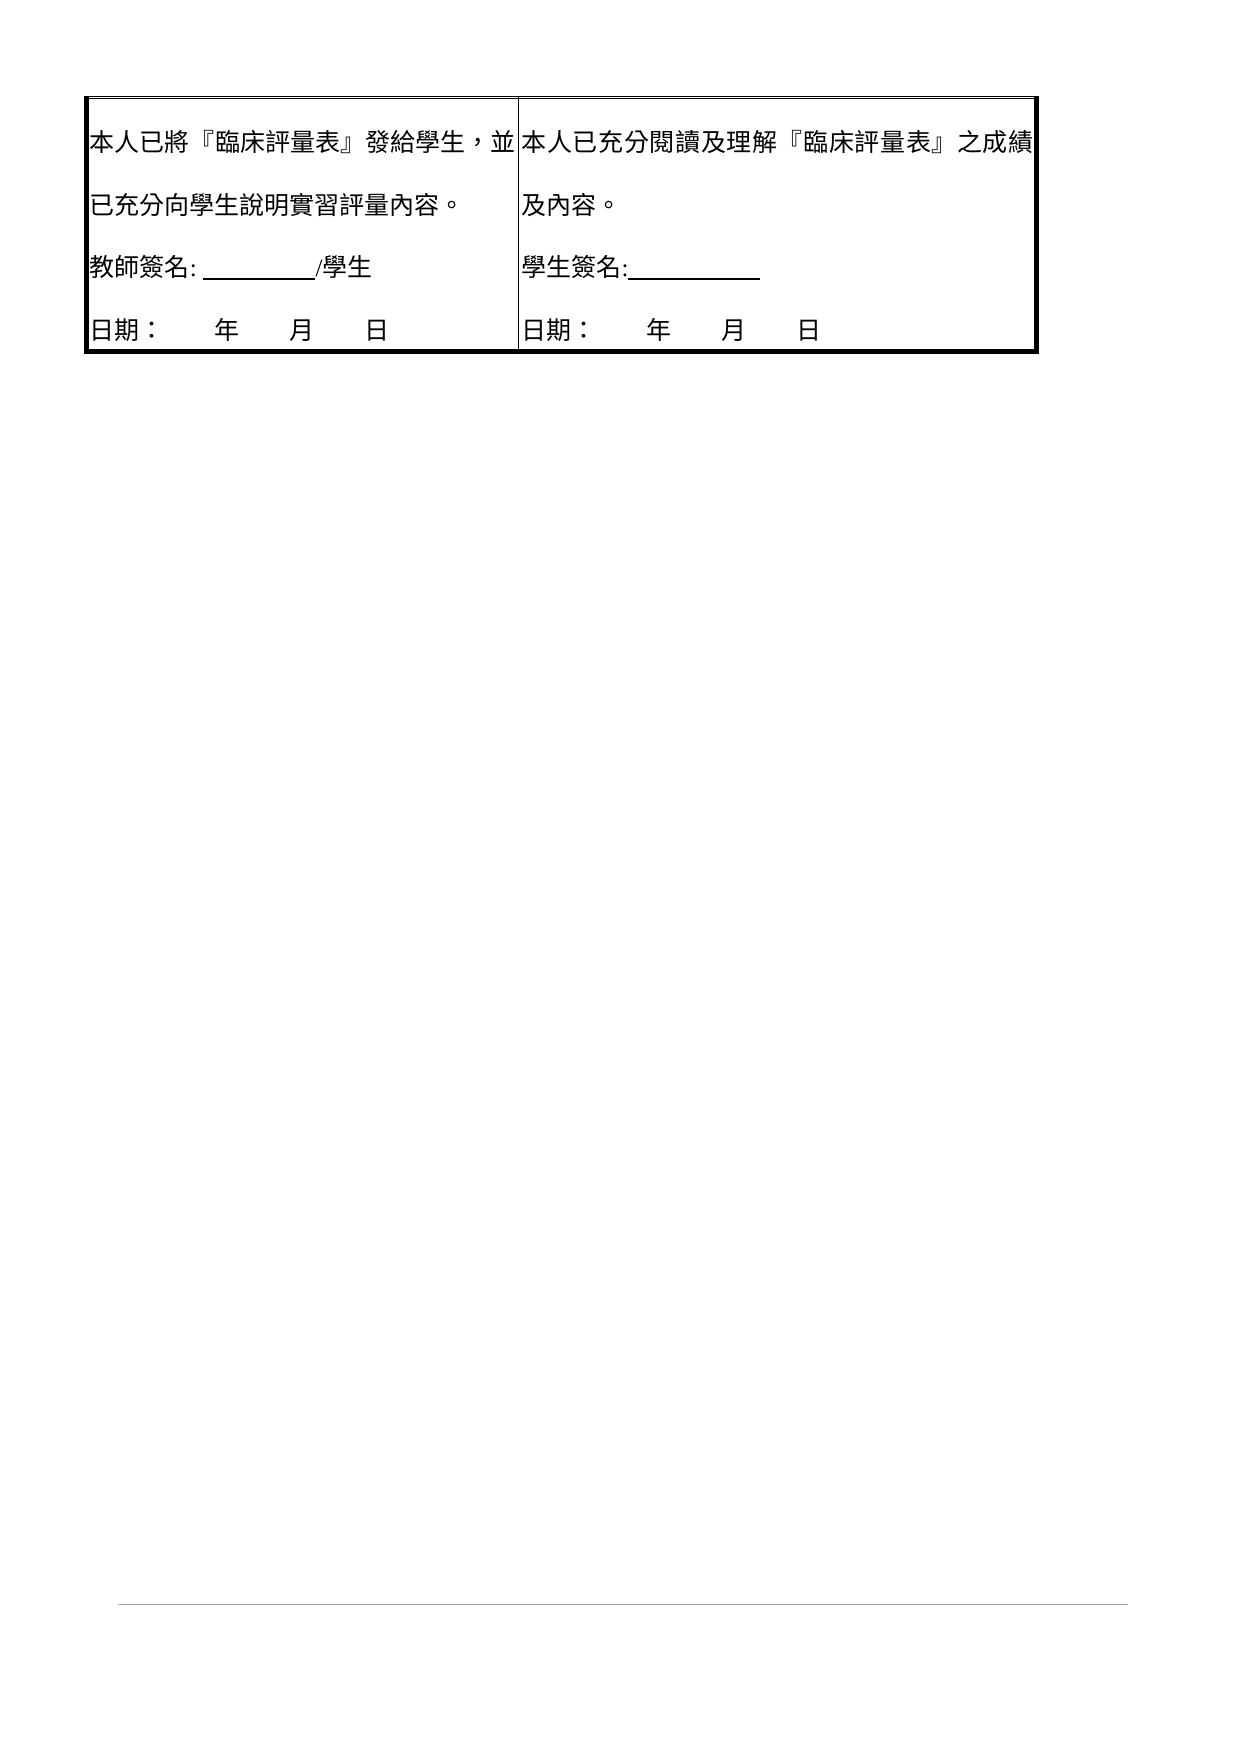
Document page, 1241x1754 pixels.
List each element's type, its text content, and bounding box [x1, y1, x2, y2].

table_cell 本人已充分閱讀及理解『臨床評量表』之成績及內容。 學生簽名: 日期： 年 月 日 [519, 99, 1034, 349]
table_cell 本人已將『臨床評量表』發給學生，並已充分向學生說明實習評量內容。 教師簽名: /學生 日期： 年 月 日 [89, 99, 518, 349]
